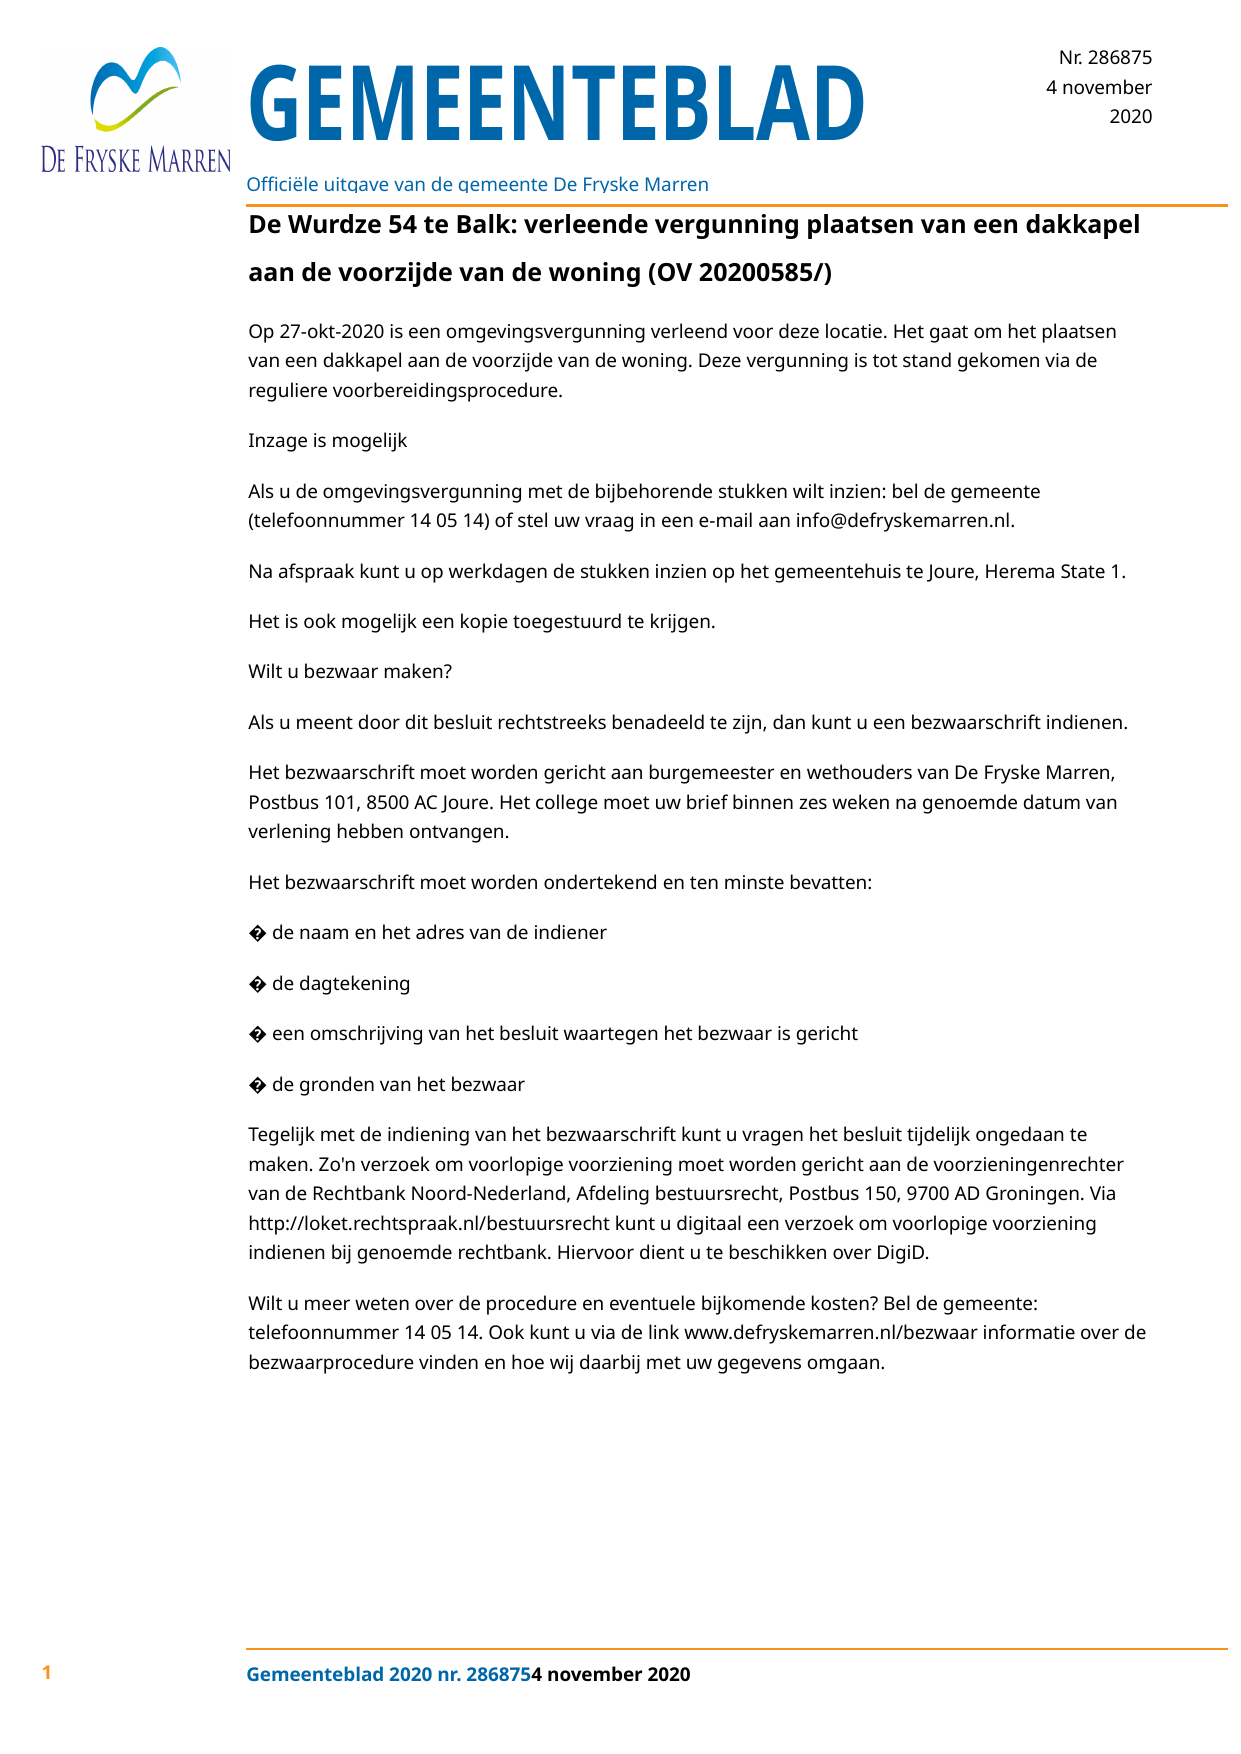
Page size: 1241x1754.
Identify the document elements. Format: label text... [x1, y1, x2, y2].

text Wilt u bezwaar maken? [248, 659, 1152, 684]
text � een omschrijving van het besluit waartegen het bezwaar is gericht [248, 1020, 1152, 1046]
text Na afspraak kunt u op werkdagen de stukken inzien op het gemeentehuis te Joure, Herema State 1. [248, 558, 1152, 584]
text Als u de omgevingsvergunning met de bijbehorende stukken wilt inzien: bel de gemeente (telefoonnummer 14 05 14) of stel uw vraag in een e-mail aan info@defryskemarren.nl. [248, 478, 1152, 533]
text � de dagtekening [248, 970, 1152, 996]
text Als u meent door dit besluit rechtstreeks benadeeld te zijn, dan kunt u een bezwaarschrift indienen. [248, 709, 1152, 735]
picture [41, 47, 231, 172]
text Het bezwaarschrift moet worden gericht aan burgemeester en wethouders van De Fryske Marren, Postbus 101, 8500 AC Joure. Het college moet uw brief binnen zes weken na genoemde datum van verlening hebben ontvangen. [248, 759, 1152, 844]
text Het is ook mogelijk een kopie toegestuurd te krijgen. [248, 608, 1152, 634]
text Inzage is mogelijk [248, 427, 1152, 453]
text Het bezwaarschrift moet worden ondertekend en ten minste bevatten: [248, 869, 1152, 895]
text Op 27-okt-2020 is een omgevingsvergunning verleend voor deze locatie. Het gaat om het plaatsen van een dakkapel aan de voorzijde van de woning. Deze vergunning is tot stand gekomen via de reguliere voorbereidingsprocedure. [248, 318, 1152, 403]
text � de naam en het adres van de indiener [248, 919, 1152, 945]
text Tegelijk met de indiening van het bezwaarschrift kunt u vragen het besluit tijdelijk ongedaan te maken. Zo'n verzoek om voorlopige voorziening moet worden gericht aan de voorzieningenrechter van de Rechtbank Noord-Nederland, Afdeling bestuursrecht, Postbus 150, 9700 AD Groningen. Via http://loket.rechtspraak.nl/bestuursrecht kunt u digitaal een verzoek om voorlopige voorziening indienen bij genoemde rechtbank. Hiervoor dient u te beschikken over DigiD. [248, 1121, 1152, 1265]
text � de gronden van het bezwaar [248, 1071, 1152, 1097]
text Wilt u meer weten over de procedure en eventuele bijkomende kosten? Bel de gemeente: telefoonnummer 14 05 14. Ook kunt u via de link www.defryskemarren.nl/bezwaar informatie over de bezwaarprocedure vinden en hoe wij daarbij met uw gegevens omgaan. [248, 1290, 1152, 1375]
text De Wurdze 54 te Balk: verleende vergunning plaatsen van een dakkapel aan de voorzijde van de woning (OV 20200585/) [248, 207, 1152, 288]
